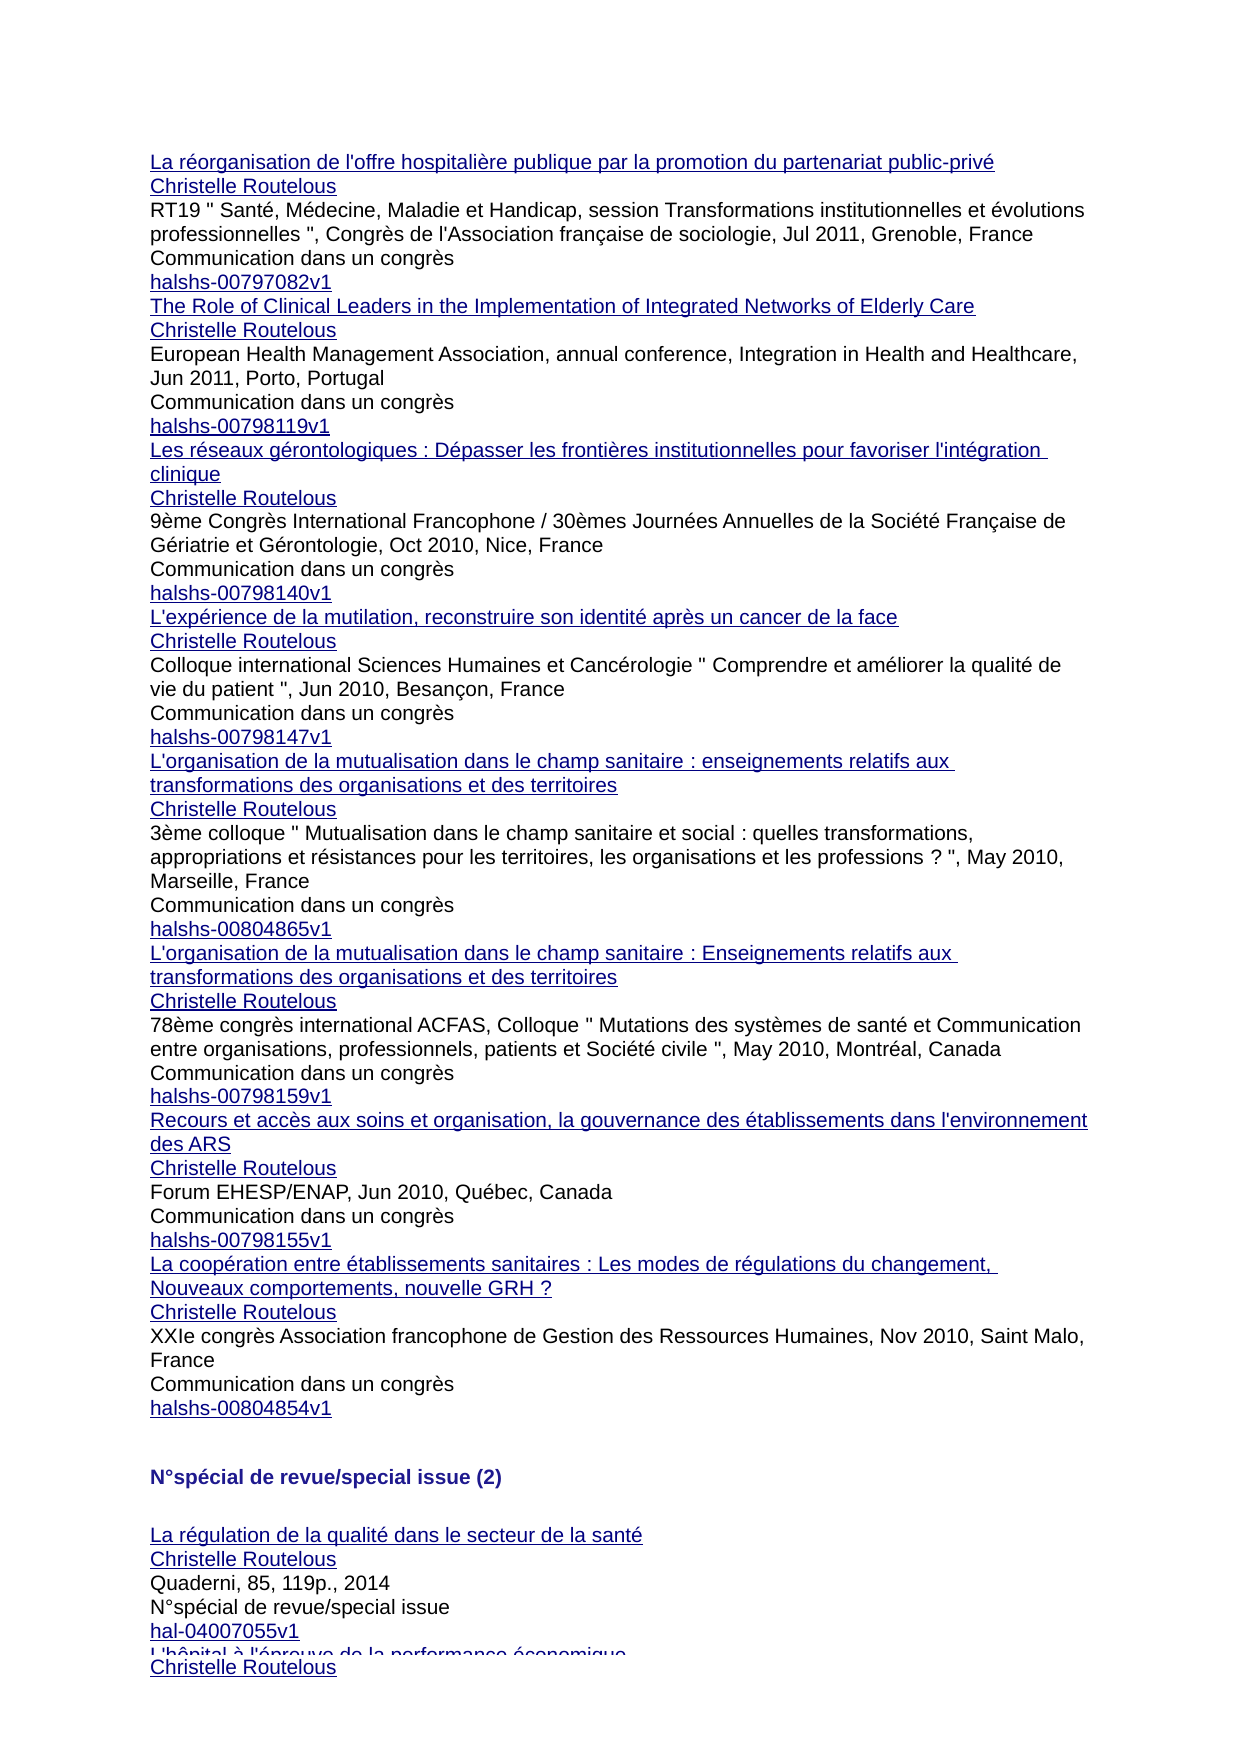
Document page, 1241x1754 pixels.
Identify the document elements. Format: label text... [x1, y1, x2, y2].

table_header La régulation de la qualité dans le secteur de la santé Christelle Routelous Quaderni, 85, 119p., 2014 N°spécial de revue/special issue hal-04007055v1 [150, 1523, 1090, 1643]
table_cell L'organisation de la mutualisation dans le champ sanitaire : Enseignements relatifs aux transformations des organisations et des territoires Christelle Routelous 78ème congrès international ACFAS, Colloque " Mutations des systèmes de santé et Communication entre organisations, professionnels, patients et Société civile ", May 2010, Montréal, Canada Communication dans un congrès halshs-00798159v1 [150, 941, 1090, 1108]
table_cell Recours et accès aux soins et organisation, la gouvernance des établissements dans l'environnement des ARS Christelle Routelous Forum EHESP/ENAP, Jun 2010, Québec, Canada Communication dans un congrès halshs-00798155v1 [150, 1108, 1090, 1252]
table_cell La réorganisation de l'offre hospitalière publique par la promotion du partenariat public-privé Christelle Routelous RT19 " Santé, Médecine, Maladie et Handicap, session Transformations institutionnelles et évolutions professionnelles ", Congrès de l'Association française de sociologie, Jul 2011, Grenoble, France Communication dans un congrès halshs-00797082v1 [150, 150, 1090, 294]
subtitle N°spécial de revue/special issue (2) [150, 1464, 1090, 1488]
table_cell Les réseaux gérontologiques : Dépasser les frontières institutionnelles pour favoriser l'intégration clinique Christelle Routelous 9ème Congrès International Francophone / 30èmes Journées Annuelles de la Société Française de Gériatrie et Gérontologie, Oct 2010, Nice, France Communication dans un congrès halshs-00798140v1 [150, 438, 1090, 605]
table_cell The Role of Clinical Leaders in the Implementation of Integrated Networks of Elderly Care Christelle Routelous European Health Management Association, annual conference, Integration in Health and Healthcare, Jun 2011, Porto, Portugal Communication dans un congrès halshs-00798119v1 [150, 294, 1090, 437]
table_cell L'organisation de la mutualisation dans le champ sanitaire : enseignements relatifs aux transformations des organisations et des territoires Christelle Routelous 3ème colloque " Mutualisation dans le champ sanitaire et social : quelles transformations, appropriations et résistances pour les territoires, les organisations et les professions ? ", May 2010, Marseille, France Communication dans un congrès halshs-00804865v1 [150, 749, 1090, 941]
table_cell La coopération entre établissements sanitaires : Les modes de régulations du changement, Nouveaux comportements, nouvelle GRH ? Christelle Routelous XXIe congrès Association francophone de Gestion des Ressources Humaines, Nov 2010, Saint Malo, France Communication dans un congrès halshs-00804854v1 [150, 1252, 1090, 1420]
table_cell L'expérience de la mutilation, reconstruire son identité après un cancer de la face Christelle Routelous Colloque international Sciences Humaines et Cancérologie " Comprendre et améliorer la qualité de vie du patient ", Jun 2010, Besançon, France Communication dans un congrès halshs-00798147v1 [150, 605, 1090, 749]
table_cell L'hôpital à l'épreuve de la performance économique Christelle Routelous [150, 1643, 1090, 1679]
